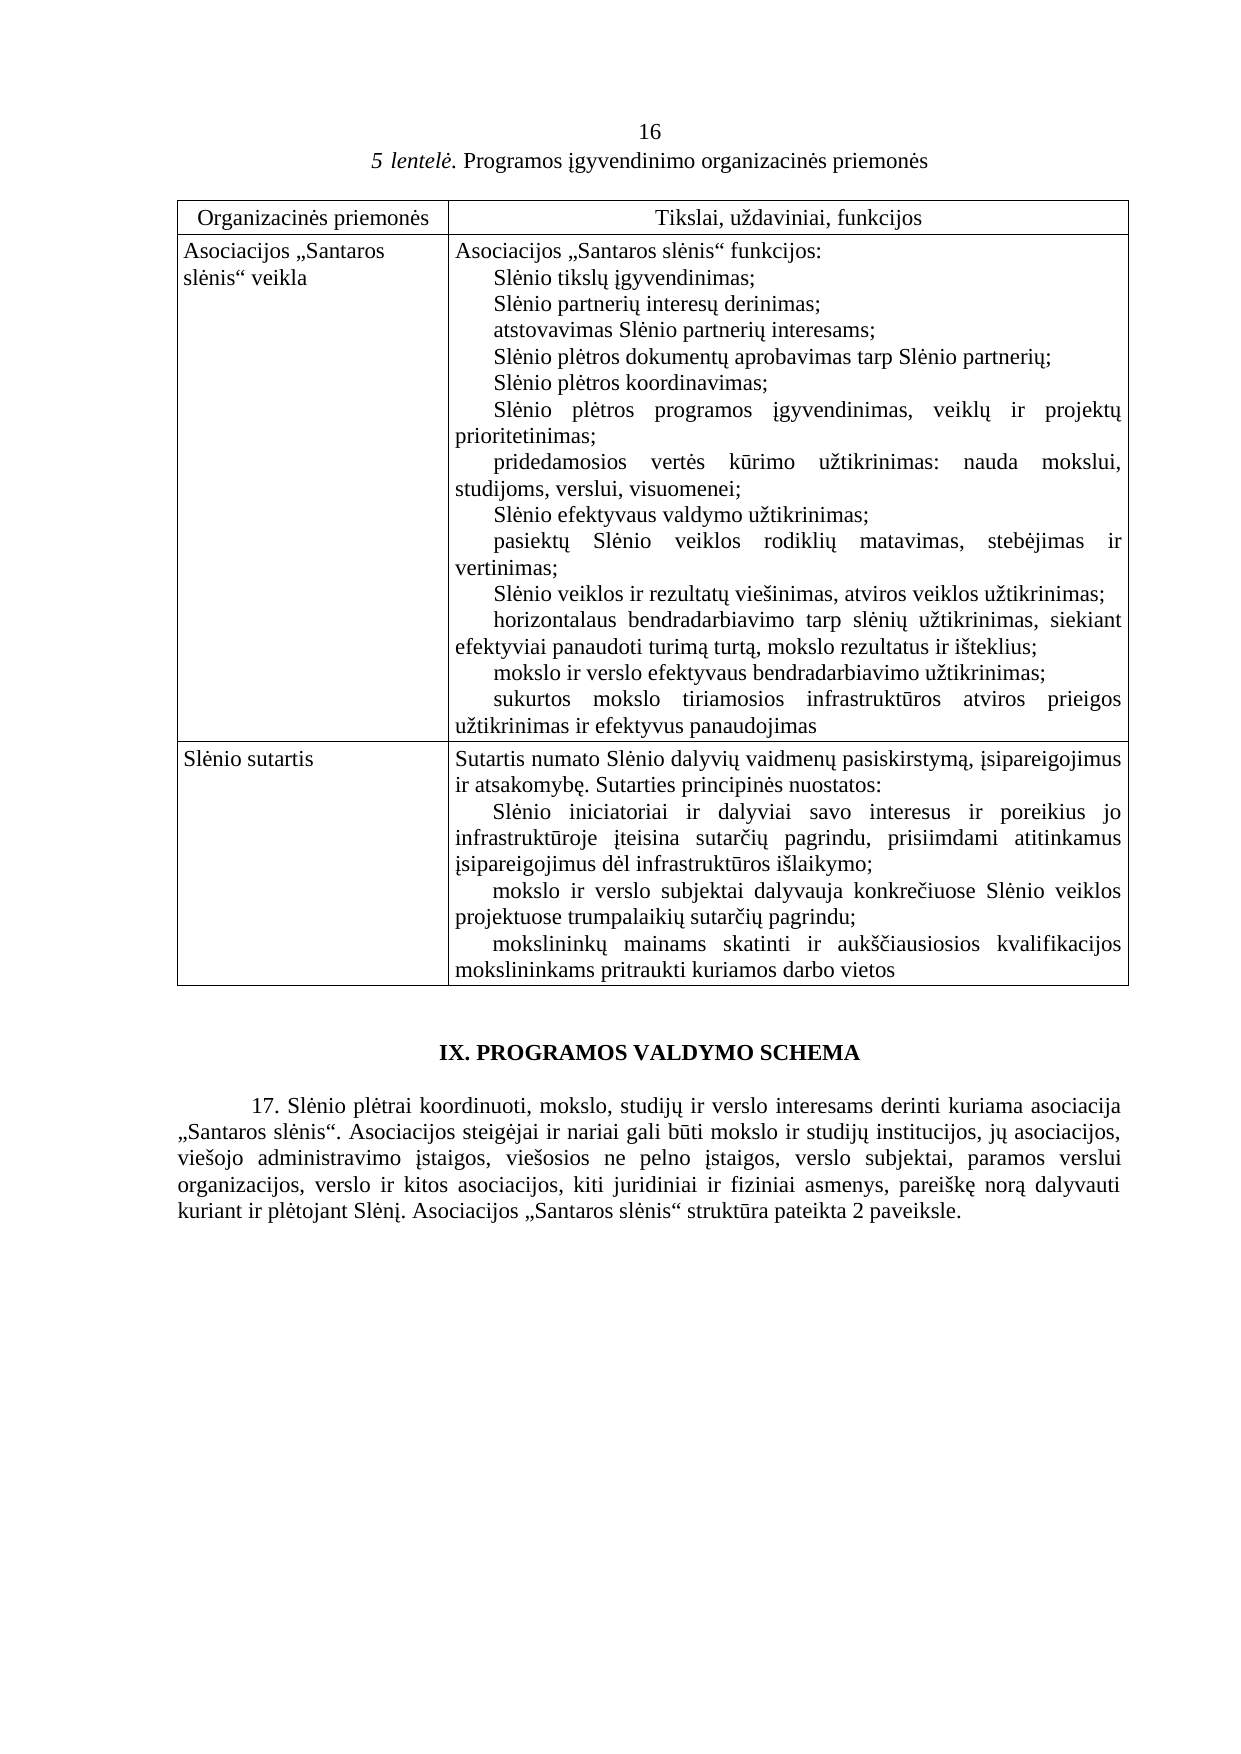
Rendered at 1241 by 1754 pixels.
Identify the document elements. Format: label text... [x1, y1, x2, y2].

text 17. Slėnio plėtrai koordinuoti, mokslo, studijų ir verslo interesams derinti kuriama asociacija „Santaros slėnis“. Asociacijos steigėjai ir nariai gali būti mokslo ir studijų institucijos, jų asociacijos, viešojo administravimo įstaigos, viešosios ne pelno įstaigos, verslo subjektai, paramos verslui organizacijos, verslo ir kitos asociacijos, kiti juridiniai ir fiziniai asmenys, pareiškę norą dalyvauti kuriant ir plėtojant Slėnį. Asociacijos „Santaros slėnis“ struktūra pateikta 2 paveiksle. [177, 1092, 1122, 1223]
table_cell Sutartis numato Slėnio dalyvių vaidmenų pasiskirstymą, įsipareigojimus ir atsakomybę. Sutarties principinės nuostatos: Slėnio iniciatoriai ir dalyviai savo interesus ir poreikius jo infrastruktūroje įteisina sutarčių pagrindu, prisiimdami atitinkamus įsipareigojimus dėl infrastruktūros išlaikymo; mokslo ir verslo subjektai dalyvauja konkrečiuose Slėnio veiklos projektuose trumpalaikių sutarčių pagrindu; mokslininkų mainams skatinti ir aukščiausiosios kvalifikacijos mokslininkams pritraukti kuriamos darbo vietos [449, 742, 1128, 985]
table_cell Slėnio sutartis [178, 742, 448, 985]
table_header Tikslai, uždaviniai, funkcijos [449, 201, 1128, 233]
text 5 lentelė. Programos įgyvendinimo organizacinės priemonės [177, 148, 1122, 174]
table_cell Asociacijos „Santaros slėnis“ funkcijos: Slėnio tikslų įgyvendinimas; Slėnio partnerių interesų derinimas; atstovavimas Slėnio partnerių interesams; Slėnio plėtros dokumentų aprobavimas tarp Slėnio partnerių; Slėnio plėtros koordinavimas; Slėnio plėtros programos įgyvendinimas, veiklų ir projektų prioritetinimas; pridedamosios vertės kūrimo užtikrinimas: nauda mokslui, studijoms, verslui, visuomenei; Slėnio efektyvaus valdymo užtikrinimas; pasiektų Slėnio veiklos rodiklių matavimas, stebėjimas ir vertinimas; Slėnio veiklos ir rezultatų viešinimas, atviros veiklos užtikrinimas; horizontalaus bendradarbiavimo tarp slėnių užtikrinimas, siekiant efektyviai panaudoti turimą turtą, mokslo rezultatus ir išteklius; mokslo ir verslo efektyvaus bendradarbiavimo užtikrinimas; sukurtos mokslo tiriamosios infrastruktūros atviros prieigos užtikrinimas ir efektyvus panaudojimas [449, 235, 1128, 741]
table_header Organizacinės priemonės [178, 201, 448, 233]
table_cell Asociacijos „Santaros slėnis“ veikla [178, 235, 448, 741]
text IX. Programos valdymo schema [177, 1039, 1122, 1065]
